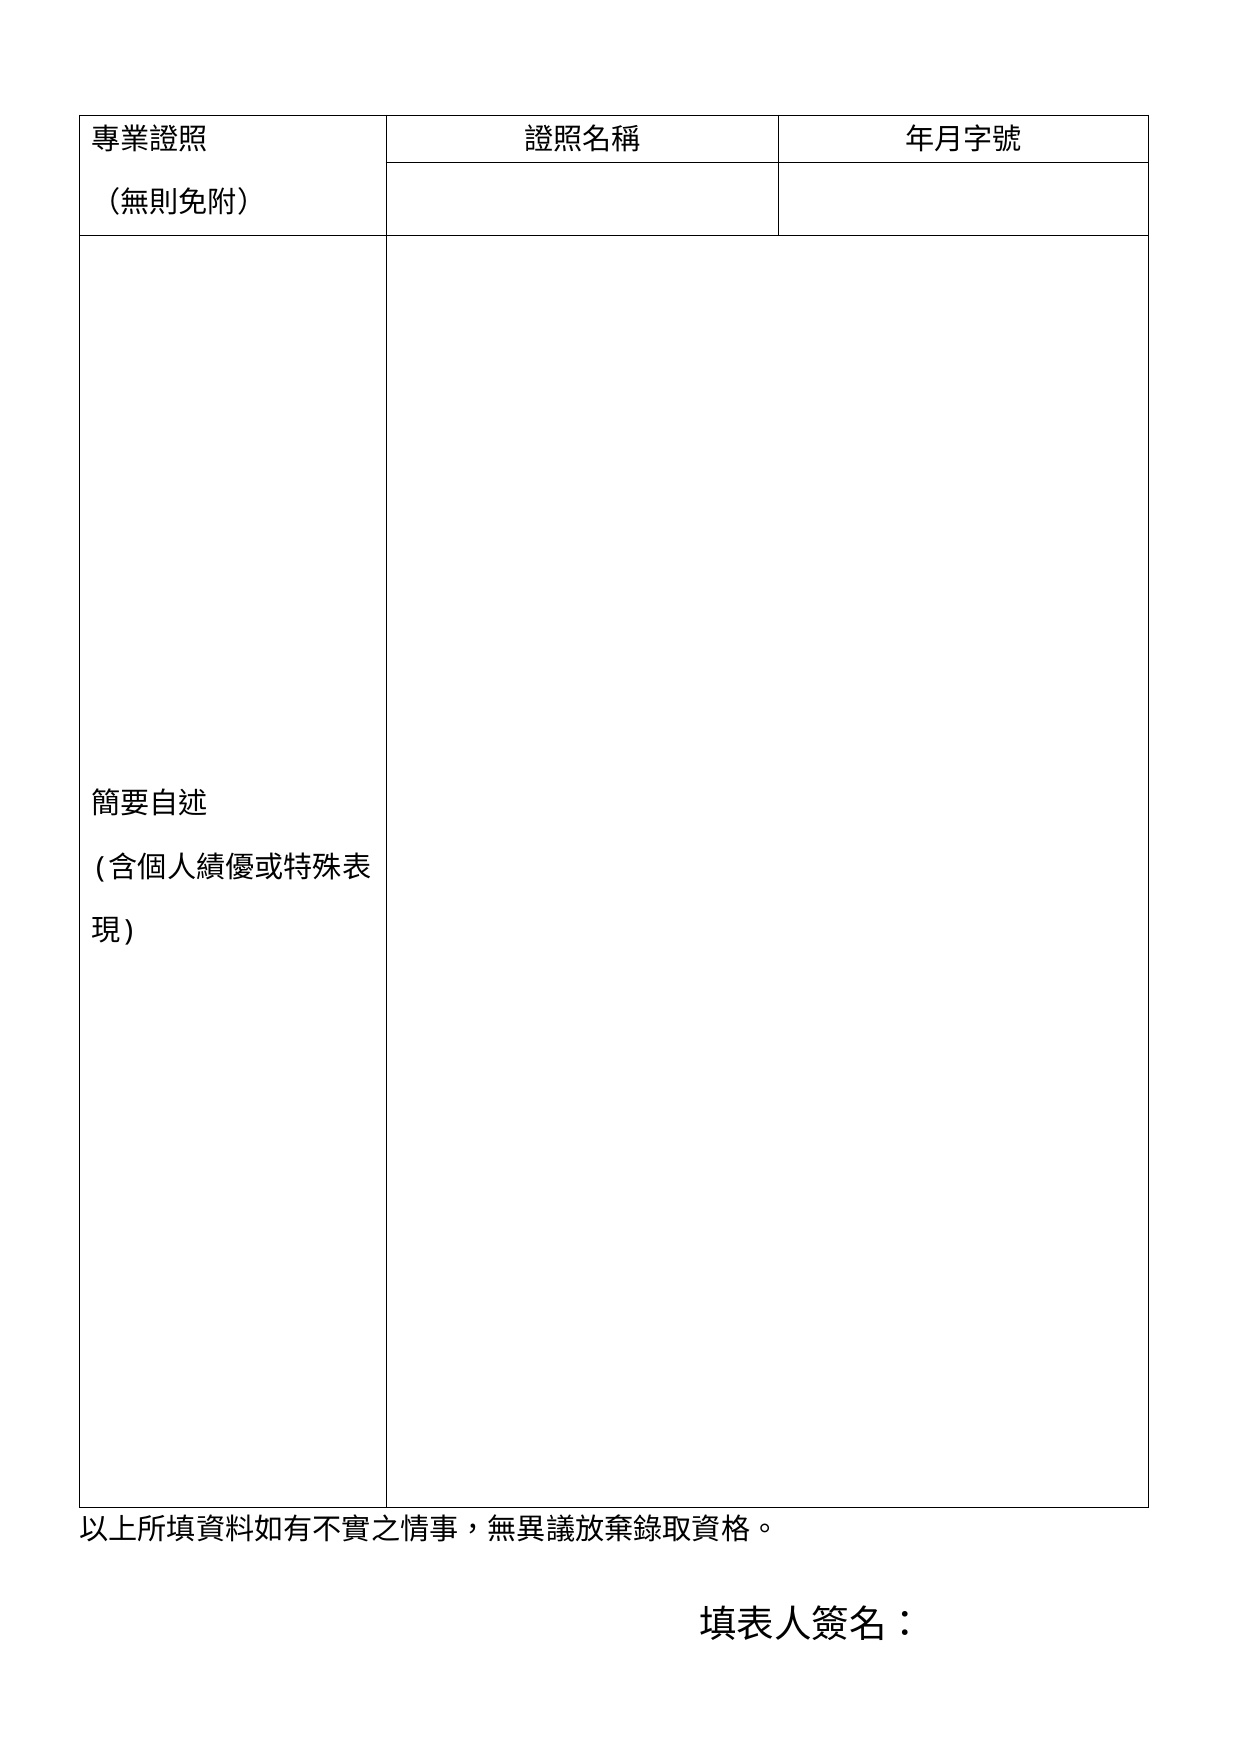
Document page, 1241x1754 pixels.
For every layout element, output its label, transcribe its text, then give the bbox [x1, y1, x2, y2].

text 以上所填資料如有不實之情事，無異議放棄錄取資格。 [79, 1512, 1173, 1546]
table_cell 專業證照 （無則免附） [80, 116, 386, 234]
table_cell 年月字號 [779, 116, 1148, 162]
table_cell 簡要自述 (含個人績優或特殊表現) [80, 236, 386, 1507]
table_cell 證照名稱 [387, 116, 778, 162]
text 填表人簽名： [79, 1594, 1173, 1648]
table_cell [387, 236, 1148, 1507]
table_cell [779, 163, 1148, 234]
table_cell [387, 163, 778, 234]
